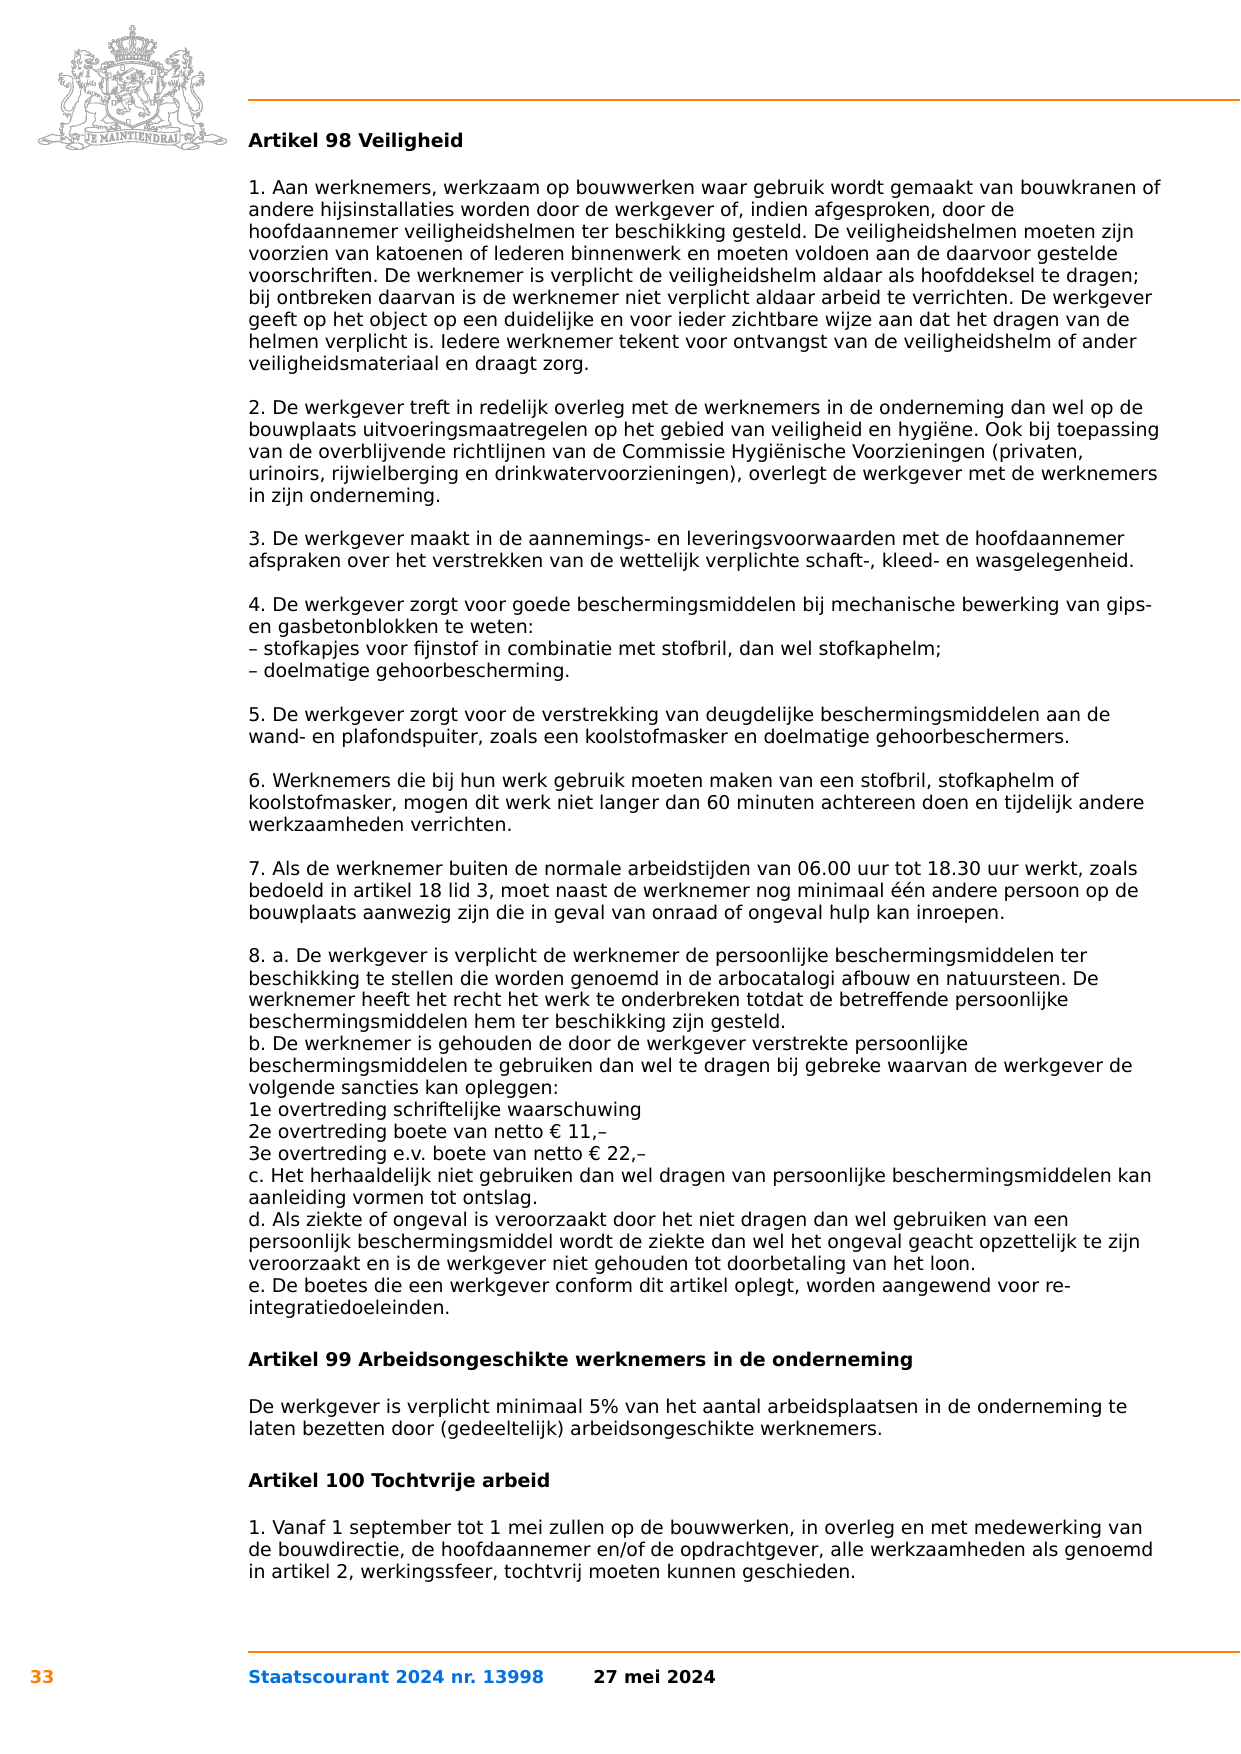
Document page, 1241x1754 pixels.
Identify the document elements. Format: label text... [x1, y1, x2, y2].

text 1. Aan werknemers, werkzaam op bouwwerken waar gebruik wordt gemaakt van bouwkranen of andere hijsinstallaties worden door de werkgever of, indien afgesproken, door de hoofdaannemer veiligheidshelmen ter beschikking gesteld. De veiligheidshelmen moeten zijn voorzien van katoenen of lederen binnenwerk en moeten voldoen aan de daarvoor gestelde voorschriften. De werknemer is verplicht de veiligheidshelm aldaar als hoofddeksel te dragen; bij ontbreken daarvan is de werknemer niet verplicht aldaar arbeid te verrichten. De werkgever geeft op het object op een duidelijke en voor ieder zichtbare wijze aan dat het dragen van de helmen verplicht is. Iedere werknemer tekent voor ontvangst van de veiligheidshelm of ander veiligheidsmateriaal en draagt zorg. [248, 177, 1163, 375]
text 4. De werkgever zorgt voor goede beschermingsmiddelen bij mechanische bewerking van gips- en gasbetonblokken te weten: [248, 594, 1163, 638]
picture [38, 25, 227, 150]
subtitle Artikel 98 Veiligheid [248, 130, 1163, 152]
text De werkgever is verplicht minimaal 5% van het aantal arbeidsplaatsen in de onderneming te laten bezetten door (gedeeltelijk) arbeidsongeschikte werknemers. [248, 1396, 1163, 1440]
text 7. Als de werknemer buiten de normale arbeidstijden van 06.00 uur tot 18.30 uur werkt, zoals bedoeld in artikel 18 lid 3, moet naast de werknemer nog minimaal één andere persoon op de bouwplaats aanwezig zijn die in geval van onraad of ongeval hulp kan inroepen. [248, 858, 1163, 923]
text 8. a. De werkgever is verplicht de werknemer de persoonlijke beschermingsmiddelen ter beschikking te stellen die worden genoemd in de arbocatalogi afbouw en natuursteen. De werknemer heeft het recht het werk te onderbreken totdat de betreffende persoonlijke beschermingsmiddelen hem ter beschikking zijn gesteld. [248, 945, 1163, 1033]
subtitle Artikel 100 Tochtvrije arbeid [248, 1470, 1163, 1492]
text 1e overtreding schriftelijke waarschuwing [248, 1099, 1163, 1121]
text 2. De werkgever treft in redelijk overleg met de werknemers in de onderneming dan wel op de bouwplaats uitvoeringsmaatregelen op het gebied van veiligheid en hygiëne. Ook bij toepassing van de overblijvende richtlijnen van de Commissie Hygiënische Voorzieningen (privaten, urinoirs, rijwielberging en drinkwatervoorzieningen), overlegt de werkgever met de werknemers in zijn onderneming. [248, 397, 1163, 506]
text 1. Vanaf 1 september tot 1 mei zullen op de bouwwerken, in overleg en met medewerking van de bouwdirectie, de hoofdaannemer en/of de opdrachtgever, alle werkzaamheden als genoemd in artikel 2, werkingssfeer, tochtvrij moeten kunnen geschieden. [248, 1517, 1163, 1583]
text 6. Werknemers die bij hun werk gebruik moeten maken van een stofbril, stofkaphelm of koolstofmasker, mogen dit werk niet langer dan 60 minuten achtereen doen en tijdelijk andere werkzaamheden verrichten. [248, 770, 1163, 836]
text – stofkapjes voor fijnstof in combinatie met stofbril, dan wel stofkaphelm; [248, 638, 1163, 660]
text e. De boetes die een werkgever conform dit artikel oplegt, worden aangewend voor re-integratiedoeleinden. [248, 1275, 1163, 1319]
text – doelmatige gehoorbescherming. [248, 660, 1163, 682]
text c. Het herhaaldelijk niet gebruiken dan wel dragen van persoonlijke beschermingsmiddelen kan aanleiding vormen tot ontslag. [248, 1165, 1163, 1209]
subtitle Artikel 99 Arbeidsongeschikte werknemers in de onderneming [248, 1349, 1163, 1371]
text 3e overtreding e.v. boete van netto € 22,– [248, 1143, 1163, 1165]
text 3. De werkgever maakt in de aannemings- en leveringsvoorwaarden met de hoofdaannemer afspraken over het verstrekken van de wettelijk verplichte schaft-, kleed- en wasgelegenheid. [248, 528, 1163, 572]
text b. De werknemer is gehouden de door de werkgever verstrekte persoonlijke beschermingsmiddelen te gebruiken dan wel te dragen bij gebreke waarvan de werkgever de volgende sancties kan opleggen: [248, 1033, 1163, 1099]
text 2e overtreding boete van netto € 11,– [248, 1121, 1163, 1143]
text d. Als ziekte of ongeval is veroorzaakt door het niet dragen dan wel gebruiken van een persoonlijk beschermingsmiddel wordt de ziekte dan wel het ongeval geacht opzettelijk te zijn veroorzaakt en is de werkgever niet gehouden tot doorbetaling van het loon. [248, 1209, 1163, 1275]
text 5. De werkgever zorgt voor de verstrekking van deugdelijke beschermingsmiddelen aan de wand- en plafondspuiter, zoals een koolstofmasker en doelmatige gehoorbeschermers. [248, 704, 1163, 748]
